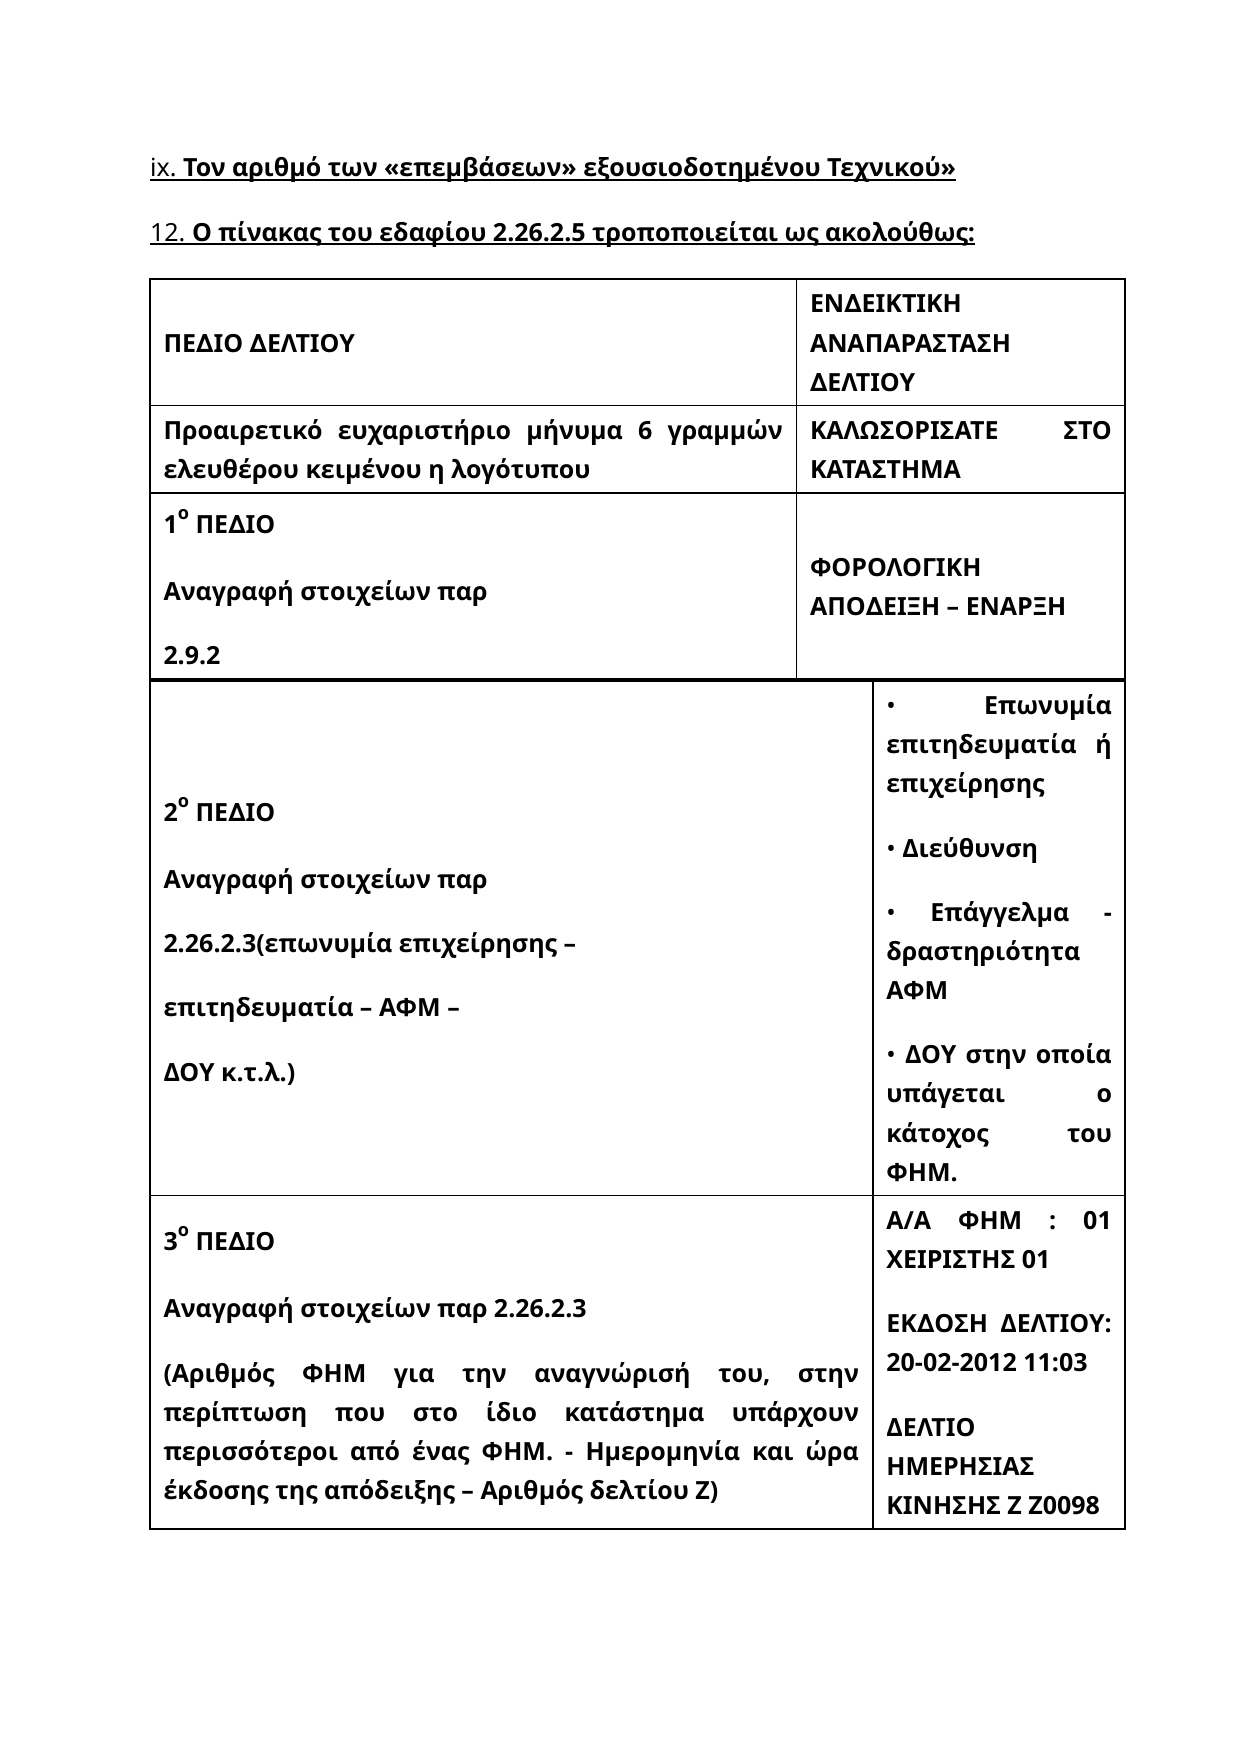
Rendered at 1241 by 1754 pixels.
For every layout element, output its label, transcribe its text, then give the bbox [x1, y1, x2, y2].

table_header • Επωνυμία επιτηδευματία ή επιχείρησης • Διεύθυνση • Επάγγελμα - δραστηριότητα ΑΦΜ • ΔΟΥ στην οποία υπάγεται ο κάτοχος του ΦΗΜ. [874, 682, 1124, 1195]
table_header ΠΕ∆ΙΟ ∆ΕΛΤΙΟΥ [151, 280, 796, 405]
table_header 2ο ΠΕ∆ΙΟ Αναγραφή στοιχείων παρ 2.26.2.3(επωνυμία επιχείρησης – επιτηδευματία – ΑΦΜ – ΔΟΥ κ.τ.λ.) [151, 682, 872, 1195]
table_cell Α/Α ΦΗΜ : 01 ΧΕΙΡΙΣΤΗΣ 01 ΕΚ∆ΟΣΗ ΔΕΛΤΙΟΥ: 20-02-2012 11:03 ΔΕΛΤΙΟ ΗΜΕΡΗΣΙΑΣ ΚΙΝΗΣΗΣ Ζ Ζ0098 [874, 1196, 1124, 1528]
table_header ΕΝ∆ΕΙΚΤΙΚΗ ΑΝΑΠΑΡΑΣΤΑΣΗ ∆ΕΛΤΙΟΥ [797, 280, 1124, 405]
table_cell Προαιρετικό ευχαριστήριο μήνυμα 6 γραμμών ελευθέρου κειμένου η λογότυπου [151, 406, 796, 492]
text ix. Τον αριθμό των «επεμβάσεων» εξουσιοδοτημένου Τεχνικού» [150, 150, 1090, 184]
table_cell ΚΑΛΩΣΟΡΙΣΑΤΕ ΣΤΟ ΚΑΤΑΣΤΗΜΑ [797, 406, 1124, 492]
table_cell 1o ΠΕ∆ΙΟ Αναγραφή στοιχείων παρ 2.9.2 [151, 494, 796, 678]
table_cell ΦΟΡΟΛΟΓΙΚΗ ΑΠΟ∆ΕΙΞΗ – ΕΝΑΡΞΗ [797, 494, 1124, 678]
text 12. Ο πίνακας του εδαφίου 2.26.2.5 τροποποιείται ως ακολούθως: [150, 214, 1090, 248]
table_cell 3ο ΠΕ∆ΙΟ Αναγραφή στοιχείων παρ 2.26.2.3 (Αριθμός ΦΗΜ για την αναγνώρισή του, στην περίπτωση που στο ίδιο κατάστημα υπάρχουν περισσότεροι από ένας ΦΗΜ. - Ημερομηνία και ώρα έκδοσης της απόδειξης – Αριθμός δελτίου Ζ) [151, 1196, 872, 1528]
